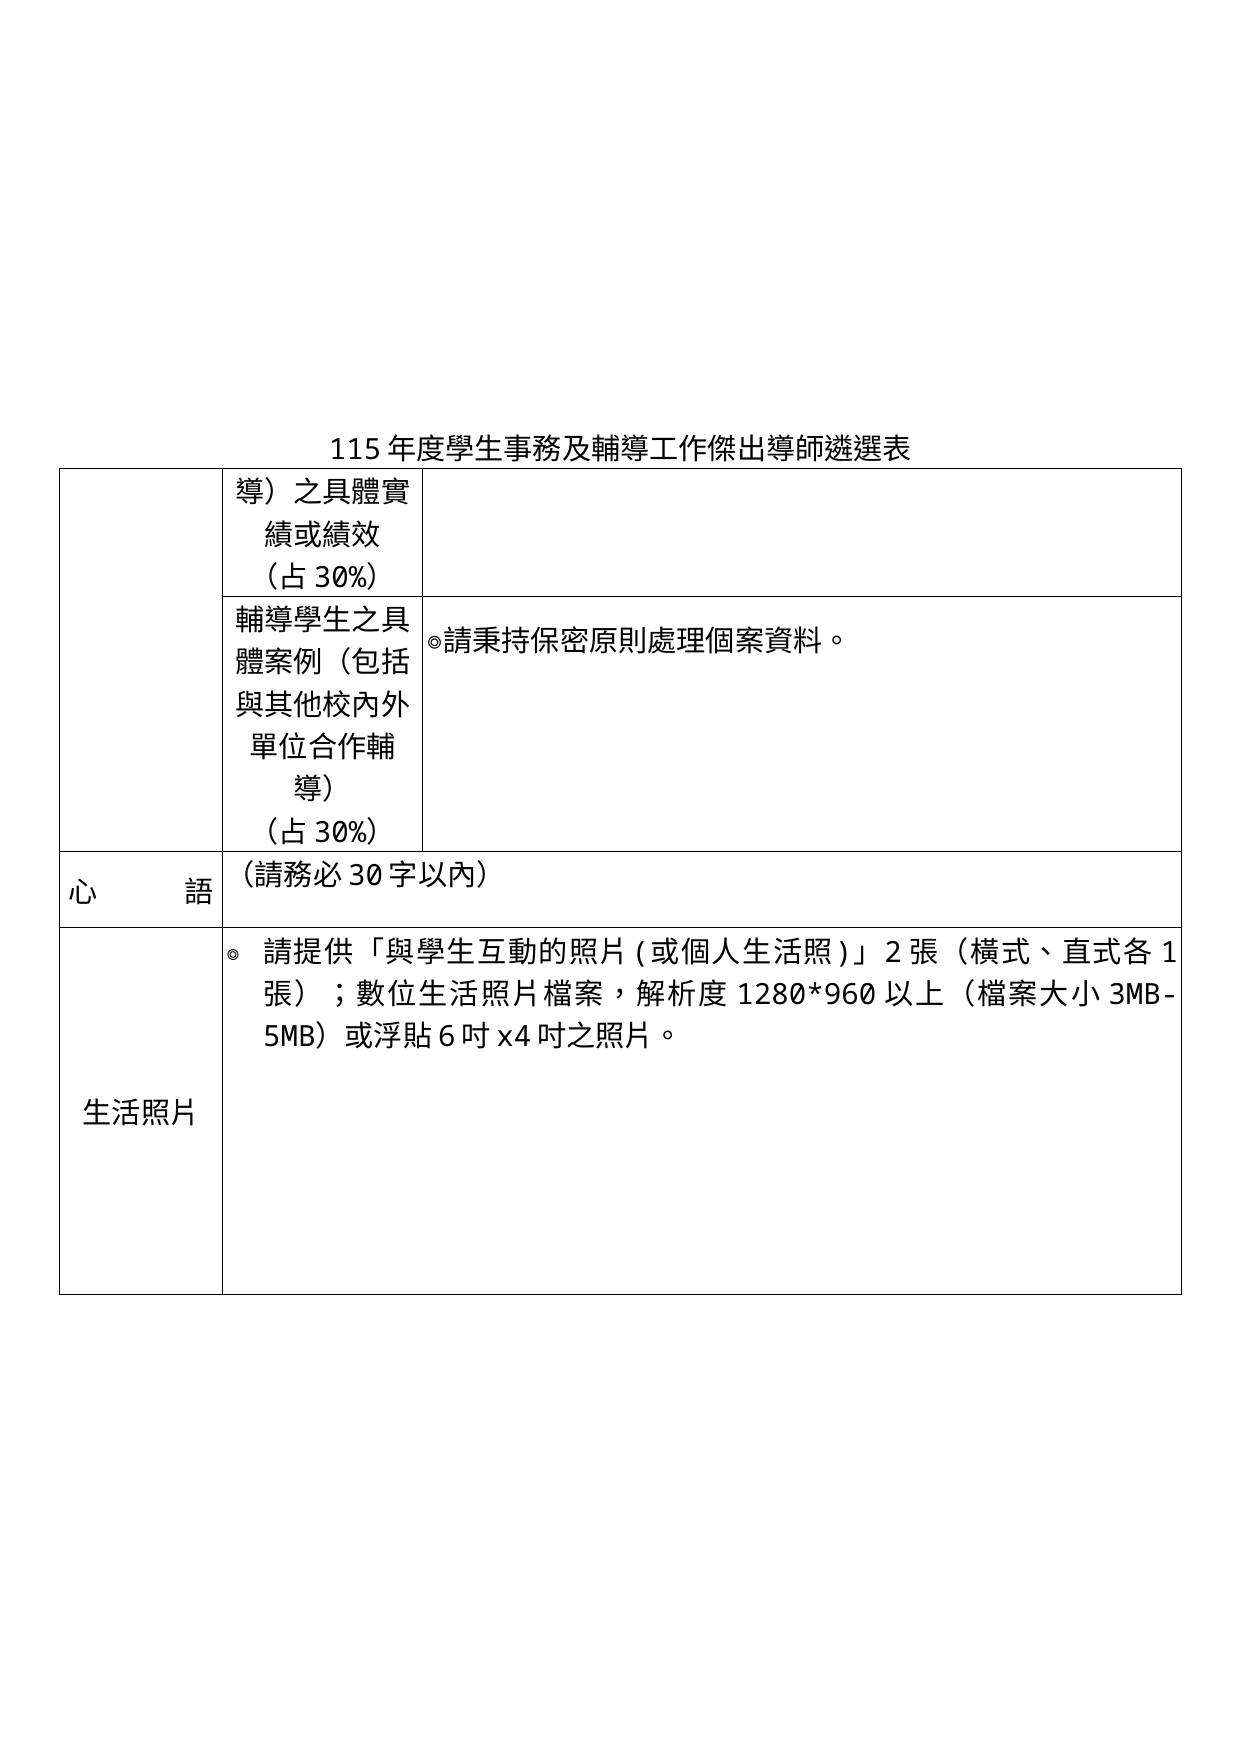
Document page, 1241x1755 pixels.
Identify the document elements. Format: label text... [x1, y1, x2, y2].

table_cell [60, 469, 222, 851]
table_cell （請務必30字以內） [223, 852, 1181, 927]
table_cell 生活照片 [60, 928, 222, 1293]
table_header 115年度學生事務及輔導工作傑出導師遴選表 [59, 425, 1181, 468]
table_cell 心 語 [60, 852, 222, 927]
table_cell 導）之具體實績或績效 （占30%） [223, 469, 422, 596]
table_cell 請提供「與學生互動的照片(或個人生活照)」2張（橫式、直式各1張）；數位生活照片檔案，解析度1280*960以上（檔案大小3MB-5MB）或浮貼6吋x4吋之照片。 [223, 928, 1181, 1293]
table_cell ◎請秉持保密原則處理個案資料。 [423, 597, 1181, 851]
table_cell [423, 469, 1181, 596]
table_cell 輔導學生之具體案例（包括與其他校內外單位合作輔導） （占30%） [223, 597, 422, 851]
